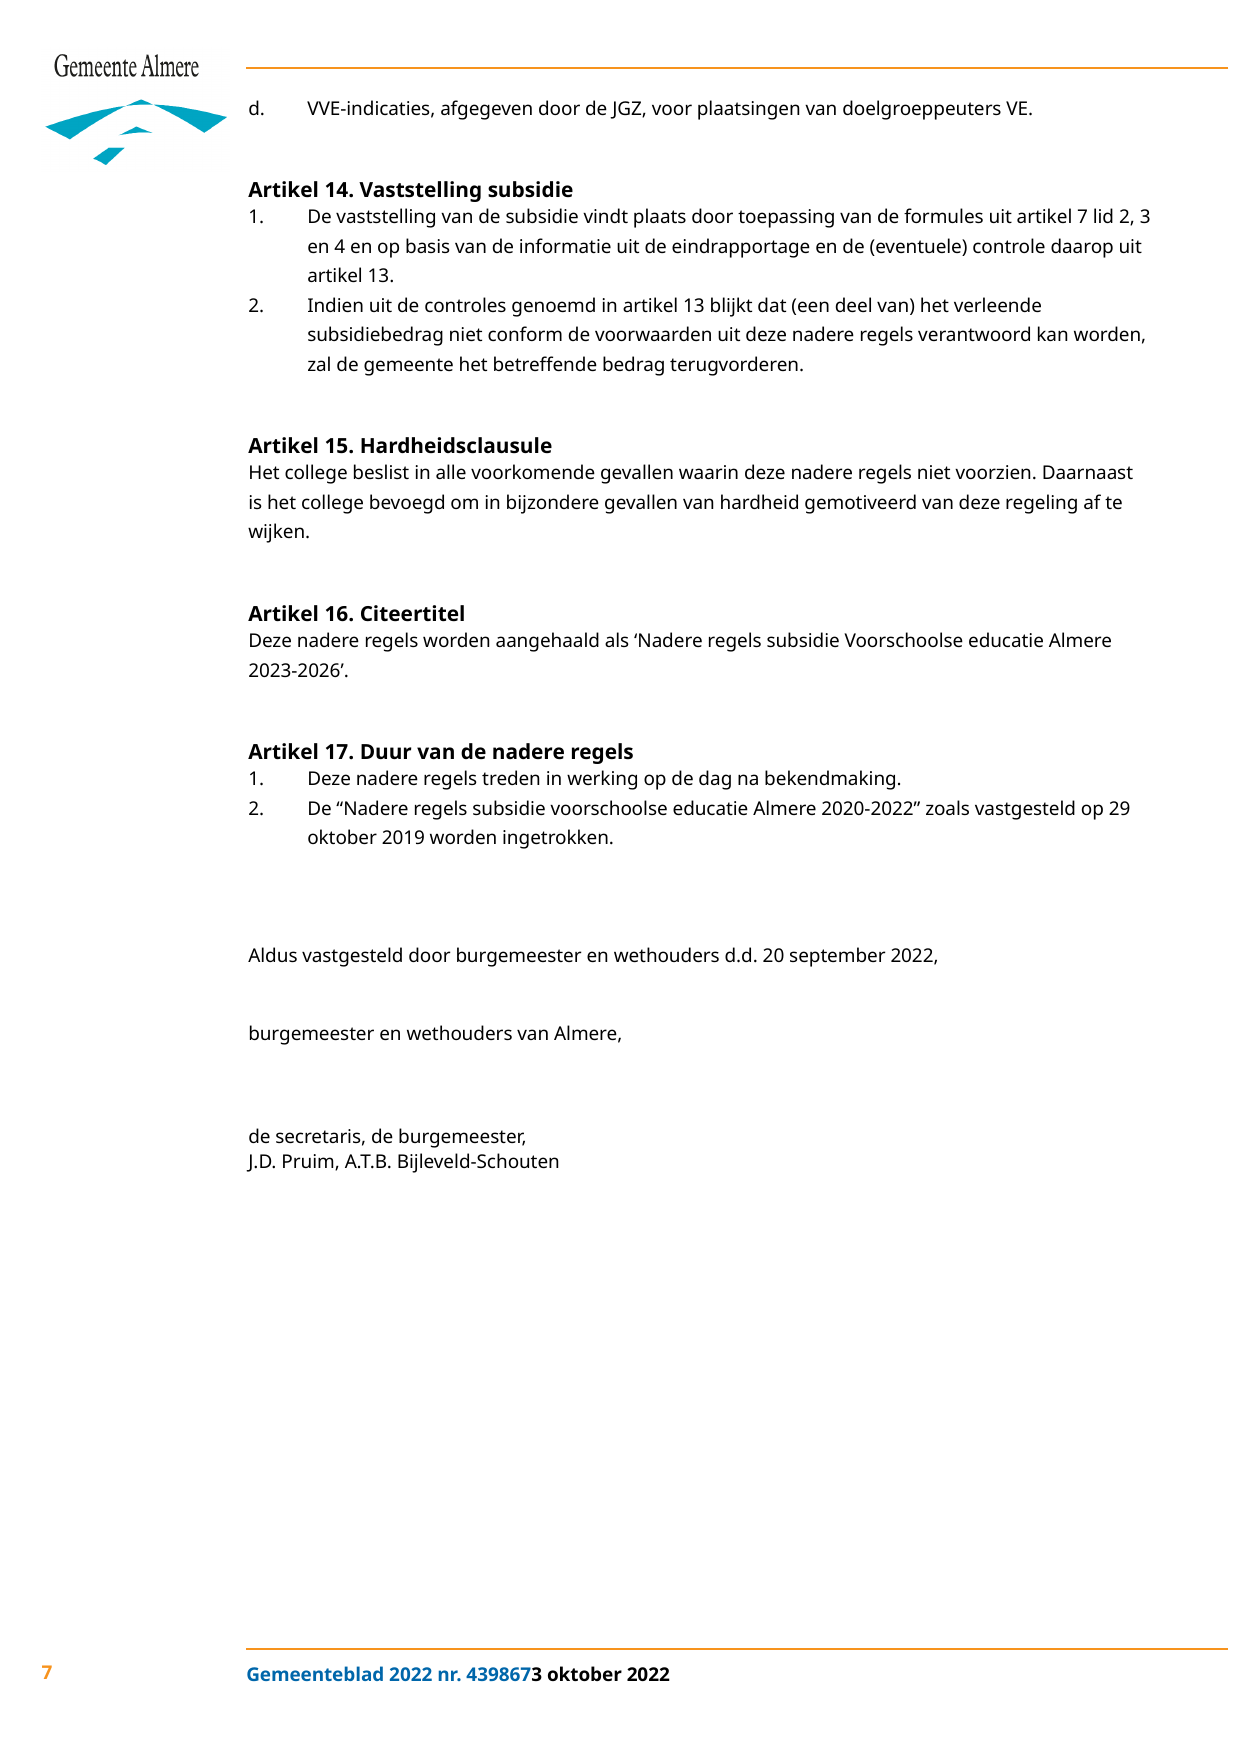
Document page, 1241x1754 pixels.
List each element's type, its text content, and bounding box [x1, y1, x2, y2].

text burgemeester en wethouders van Almere, [248, 1020, 1152, 1046]
text Aldus vastgesteld door burgemeester en wethouders d.d. 20 september 2022, [248, 943, 1152, 968]
list Deze nadere regels treden in werking op de dag na bekendmaking. [248, 765, 1152, 791]
list De “Nadere regels subsidie voorschoolse educatie Almere 2020-2022” zoals vastgesteld op 29 oktober 2019 worden ingetrokken. [248, 795, 1152, 850]
list VVE-indicaties, afgegeven door de JGZ, voor plaatsingen van doelgroeppeuters VE. [248, 95, 1152, 121]
list De vaststelling van de subsidie vindt plaats door toepassing van de formules uit artikel 7 lid 2, 3 en 4 en op basis van de informatie uit de eindrapportage en de (eventuele) controle daarop uit artikel 13. [248, 203, 1152, 288]
picture [41, 47, 231, 172]
list Indien uit de controles genoemd in artikel 13 blijkt dat (een deel van) het verleende subsidiebedrag niet conform de voorwaarden uit deze nadere regels verantwoord kan worden, zal de gemeente het betreffende bedrag terugvorderen. [248, 292, 1152, 377]
text Artikel 17. Duur van de nadere regels [248, 737, 1152, 765]
text Artikel 16. Citeertitel [248, 599, 1152, 627]
text Deze nadere regels worden aangehaald als ‘Nadere regels subsidie Voorschoolse educatie Almere 2023-2026’. [248, 627, 1152, 682]
text Het college beslist in alle voorkomende gevallen waarin deze nadere regels niet voorzien. Daarnaast is het college bevoegd om in bijzondere gevallen van hardheid gemotiveerd van deze regeling af te wijken. [248, 459, 1152, 544]
text de secretaris, de burgemeester, [248, 1123, 1152, 1148]
text Artikel 15. Hardheidsclausule [248, 431, 1152, 459]
text Artikel 14. Vaststelling subsidie [248, 175, 1152, 203]
text J.D. Pruim, A.T.B. Bijleveld-Schouten [248, 1148, 1152, 1174]
